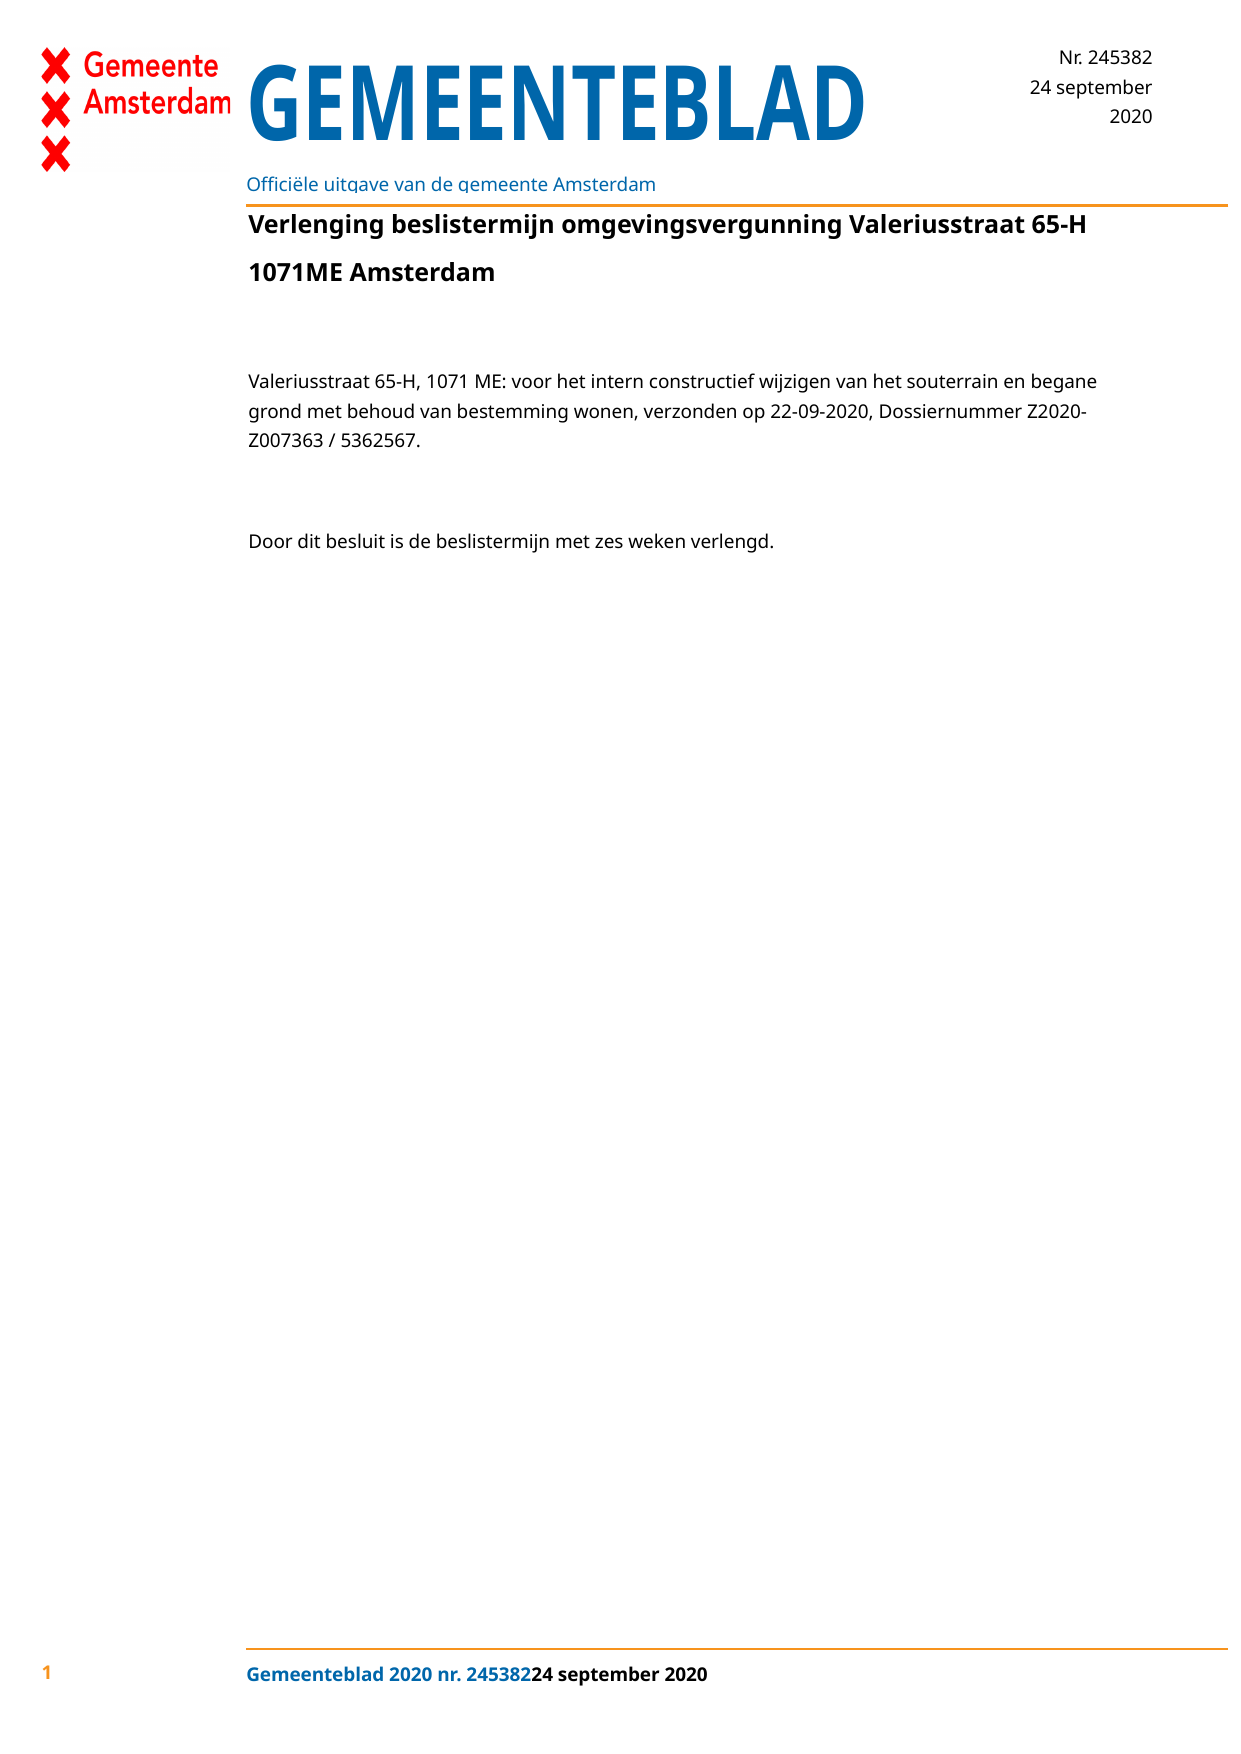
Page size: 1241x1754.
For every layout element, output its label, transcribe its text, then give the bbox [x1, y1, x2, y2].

picture [41, 47, 231, 172]
text Verlenging beslistermijn omgevingsvergunning Valeriusstraat 65-H 1071ME Amsterdam [248, 207, 1152, 288]
text Door dit besluit is de beslistermijn met zes weken verlengd. [248, 528, 1152, 554]
text Valeriusstraat 65-H, 1071 ME: voor het intern constructief wijzigen van het souterrain en begane grond met behoud van bestemming wonen, verzonden op 22-09-2020, Dossiernummer Z2020-Z007363 / 5362567. [248, 368, 1152, 453]
